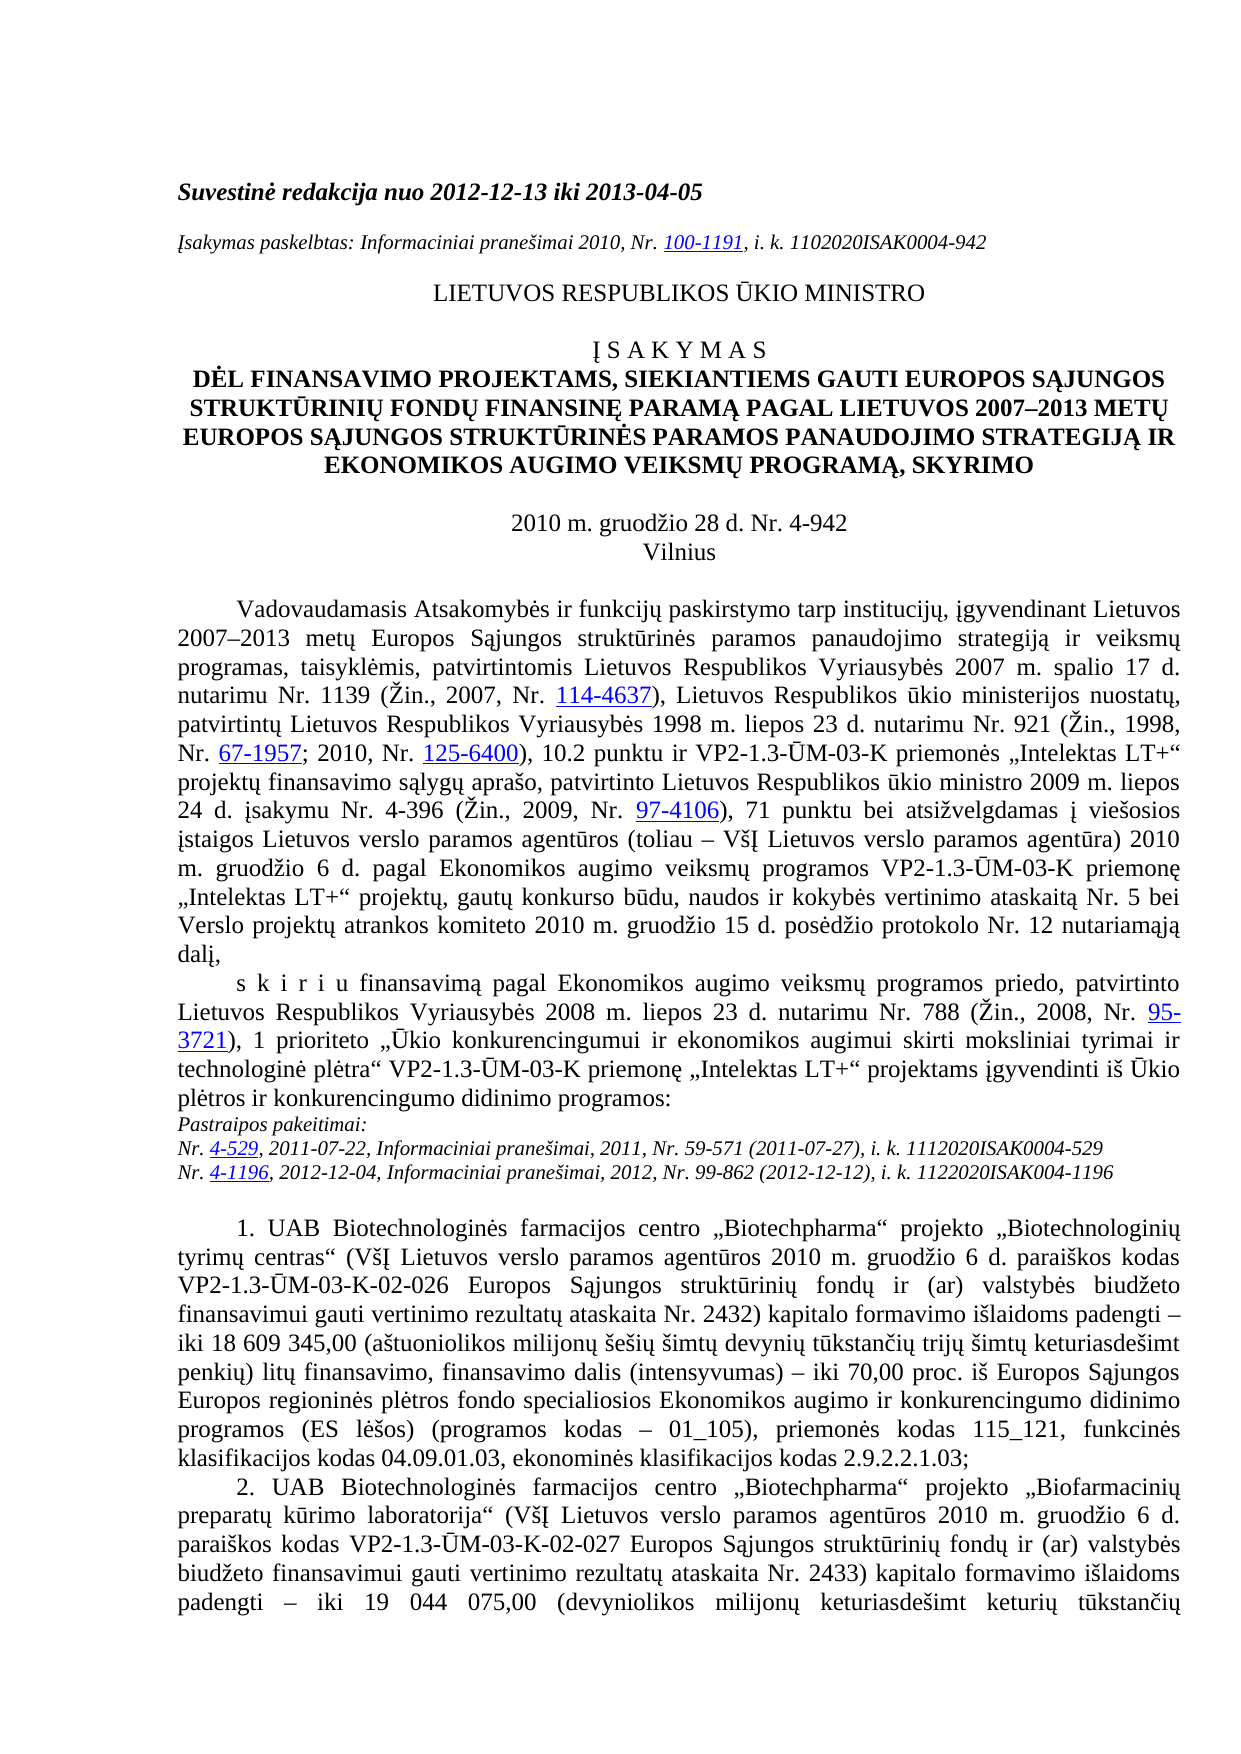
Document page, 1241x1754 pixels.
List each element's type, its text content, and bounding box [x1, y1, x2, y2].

text Vadovaudamasis Atsakomybės ir funkcijų paskirstymo tarp institucijų, įgyvendinant Lietuvos 2007–2013 metų Europos Sąjungos struktūrinės paramos panaudojimo strategiją ir veiksmų programas, taisyklėmis, patvirtintomis Lietuvos Respublikos Vyriausybės 2007 m. spalio 17 d. nutarimu Nr. 1139 (Žin., 2007, Nr. 114-4637), Lietuvos Respublikos ūkio ministerijos nuostatų, patvirtintų Lietuvos Respublikos Vyriausybės 1998 m. liepos 23 d. nutarimu Nr. 921 (Žin., 1998, Nr. 67-1957; 2010, Nr. 125-6400), 10.2 punktu ir VP2-1.3-ŪM-03-K priemonės „Intelektas LT+“ projektų finansavimo sąlygų aprašo, patvirtinto Lietuvos Respublikos ūkio ministro 2009 m. liepos 24 d. įsakymu Nr. 4-396 (Žin., 2009, Nr. 97-4106), 71 punktu bei atsižvelgdamas į viešosios įstaigos Lietuvos verslo paramos agentūros (toliau – VšĮ Lietuvos verslo paramos agentūra) 2010 m. gruodžio 6 d. pagal Ekonomikos augimo veiksmų programos VP2-1.3-ŪM-03-K priemonę „Intelektas LT+“ projektų, gautų konkurso būdu, naudos ir kokybės vertinimo ataskaitą Nr. 5 bei Verslo projektų atrankos komiteto 2010 m. gruodžio 15 d. posėdžio protokolo Nr. 12 nutariamąją dalį, [177, 594, 1181, 968]
text Pastraipos pakeitimai: [177, 1112, 1181, 1136]
text 2. UAB Biotechnologinės farmacijos centro „Biotechpharma“ projekto „Biofarmacinių preparatų kūrimo laboratorija“ (VšĮ Lietuvos verslo paramos agentūros 2010 m. gruodžio 6 d. paraiškos kodas VP2-1.3-ŪM-03-K-02-027 Europos Sąjungos struktūrinių fondų ir (ar) valstybės biudžeto finansavimui gauti vertinimo rezultatų ataskaita Nr. 2433) kapitalo formavimo išlaidoms padengti – iki 19 044 075,00 (devyniolikos milijonų keturiasdešimt keturių tūkstančių [177, 1472, 1181, 1615]
text LIETUVOS RESPUBLIKOS ŪKIO MINISTRO [177, 278, 1181, 307]
text Suvestinė redakcija nuo 2012-12-13 iki 2013-04-05 [177, 177, 1181, 206]
text 2010 m. gruodžio 28 d. Nr. 4-942 [177, 508, 1181, 537]
text 1. UAB Biotechnologinės farmacijos centro „Biotechpharma“ projekto „Biotechnologinių tyrimų centras“ (VšĮ Lietuvos verslo paramos agentūros 2010 m. gruodžio 6 d. paraiškos kodas VP2-1.3-ŪM-03-K-02-026 Europos Sąjungos struktūrinių fondų ir (ar) valstybės biudžeto finansavimui gauti vertinimo rezultatų ataskaita Nr. 2432) kapitalo formavimo išlaidoms padengti – iki 18 609 345,00 (aštuoniolikos milijonų šešių šimtų devynių tūkstančių trijų šimtų keturiasdešimt penkių) litų finansavimo, finansavimo dalis (intensyvumas) – iki 70,00 proc. iš Europos Sąjungos Europos regioninės plėtros fondo specialiosios Ekonomikos augimo ir konkurencingumo didinimo programos (ES lėšos) (programos kodas – 01_105), priemonės kodas 115_121, funkcinės klasifikacijos kodas 04.09.01.03, ekonominės klasifikacijos kodas 2.9.2.2.1.03; [177, 1213, 1181, 1472]
text ĮSAKYMAS [177, 336, 1181, 364]
text Nr. 4-529, 2011-07-22, Informaciniai pranešimai, 2011, Nr. 59-571 (2011-07-27), i. k. 1112020ISAK0004-529 [177, 1136, 1181, 1160]
text Vilnius [177, 537, 1181, 566]
text s k i r i u finansavimą pagal Ekonomikos augimo veiksmų programos priedo, patvirtinto Lietuvos Respublikos Vyriausybės 2008 m. liepos 23 d. nutarimu Nr. 788 (Žin., 2008, Nr. 95-3721), 1 prioriteto „Ūkio konkurencingumui ir ekonomikos augimui skirti moksliniai tyrimai ir technologinė plėtra“ VP2-1.3-ŪM-03-K priemonę „Intelektas LT+“ projektams įgyvendinti iš Ūkio plėtros ir konkurencingumo didinimo programos: [177, 968, 1181, 1112]
text Įsakymas paskelbtas: Informaciniai pranešimai 2010, Nr. 100-1191, i. k. 1102020ISAK0004-942 [177, 230, 1181, 254]
text Nr. 4-1196, 2012-12-04, Informaciniai pranešimai, 2012, Nr. 99-862 (2012-12-12), i. k. 1122020ISAK004-1196 [177, 1160, 1181, 1184]
text DĖL FINANSAVIMO PROJEKTAMS, SIEKIANTIEMS GAUTI EUROPOS SĄJUNGOS STRUKTŪRINIŲ FONDŲ FINANSINĘ PARAMĄ PAGAL LIETUVOS 2007–2013 METŲ EUROPOS SĄJUNGOS STRUKTŪRINĖS PARAMOS PANAUDOJIMO STRATEGIJĄ IR EKONOMIKOS AUGIMO VEIKSMŲ PROGRAMĄ, SKYRIMO [177, 364, 1181, 479]
